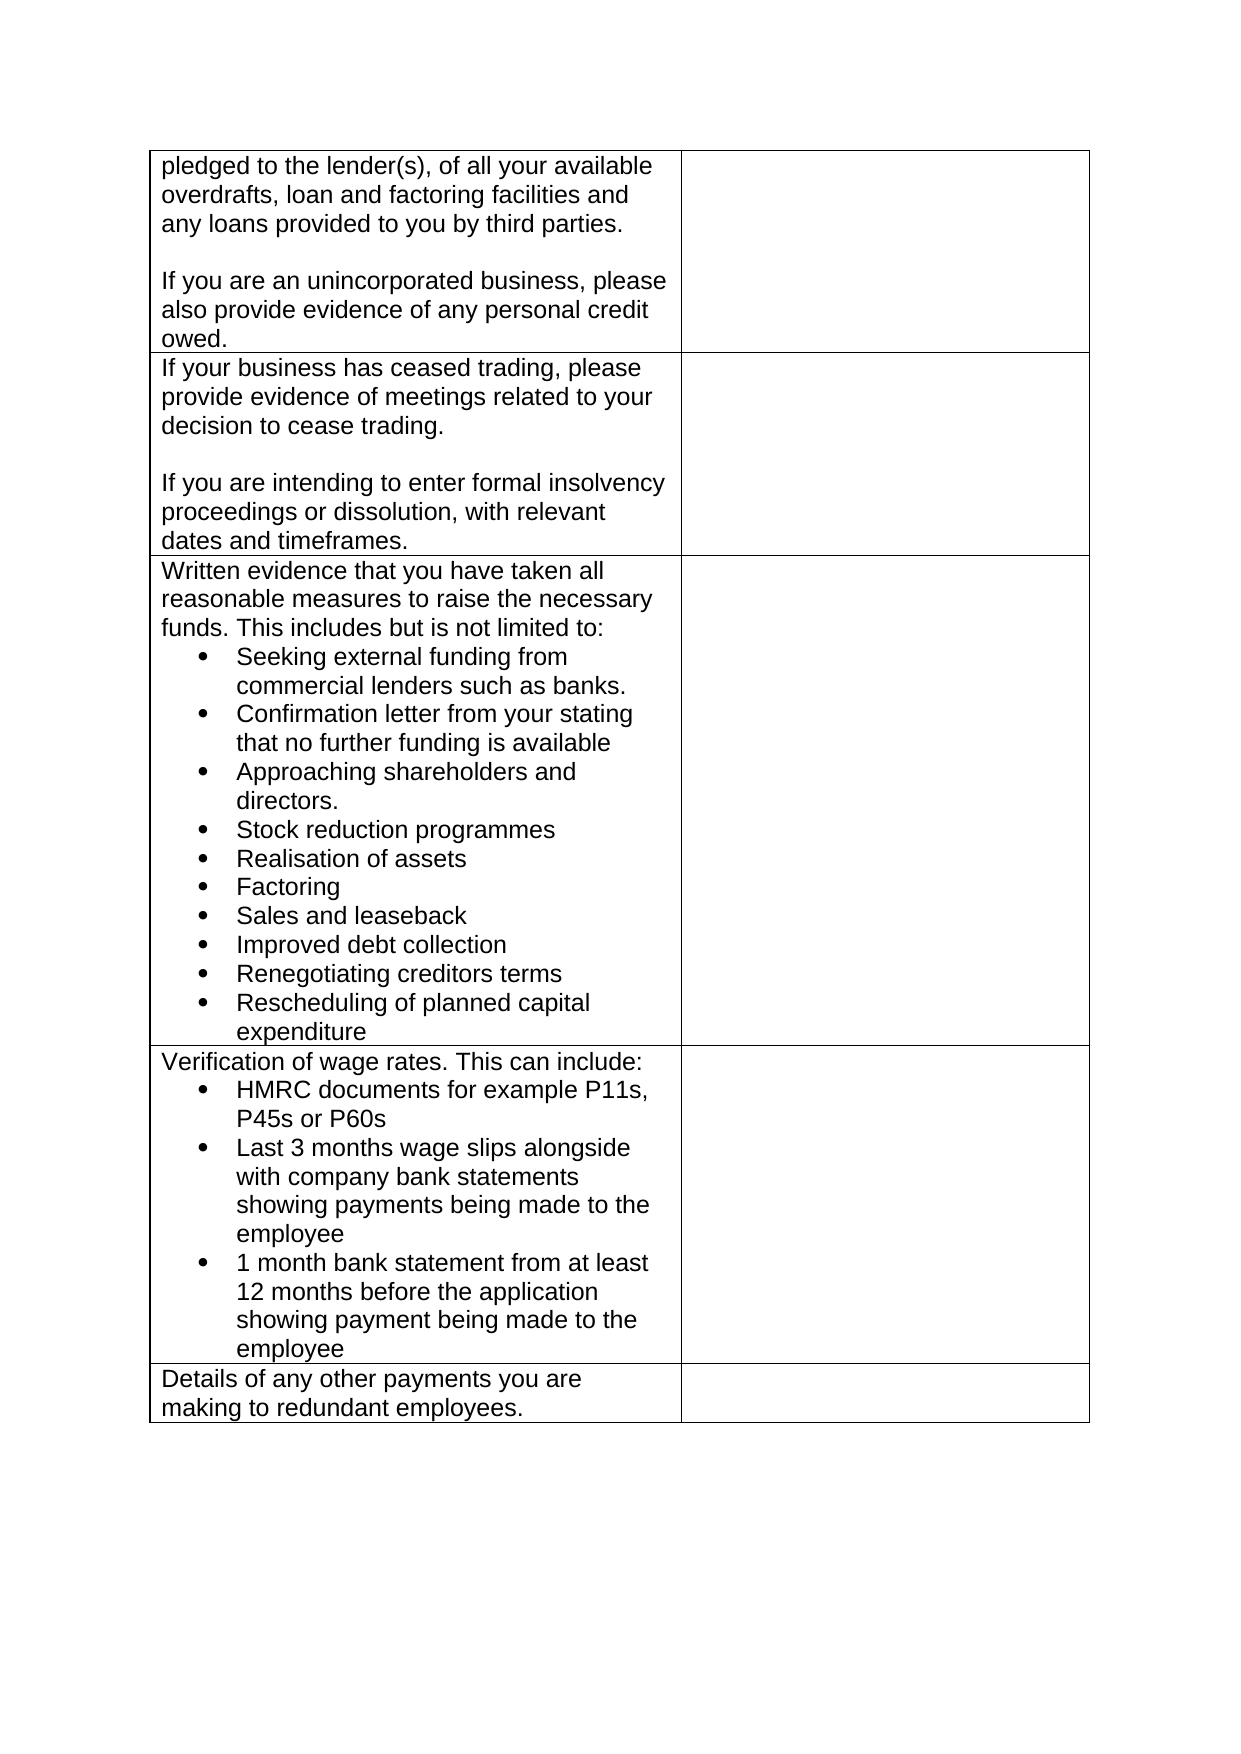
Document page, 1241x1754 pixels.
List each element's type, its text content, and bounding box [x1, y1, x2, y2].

table_cell [682, 1046, 1089, 1363]
table_cell Details of any other payments you are making to redundant employees. [151, 1364, 681, 1422]
table_cell If your business has ceased trading, please provide evidence of meetings related to your decision to cease trading. If you are intending to enter formal insolvency proceedings or dissolution, with relevant dates and timeframes. [151, 353, 681, 554]
table_cell [682, 1364, 1089, 1422]
table_cell Verification of wage rates. This can include: HMRC documents for example P11s, P45s or P60s Last 3 months wage slips alongside with company bank statements showing payments being made to the employee 1 month bank statement from at least 12 months before the application showing payment being made to the employee [151, 1046, 681, 1363]
table_cell Written evidence that you have taken all reasonable measures to raise the necessary funds. This includes but is not limited to: Seeking external funding from commercial lenders such as banks. Confirmation letter from your stating that no further funding is available Approaching shareholders and directors. Stock reduction programmes Realisation of assets Factoring Sales and leaseback Improved debt collection Renegotiating creditors terms Rescheduling of planned capital expenditure [151, 556, 681, 1045]
table_cell [682, 353, 1089, 554]
table_cell [682, 151, 1089, 352]
table_cell [682, 556, 1089, 1045]
table_cell pledged to the lender(s), of all your available overdrafts, loan and factoring facilities and any loans provided to you by third parties. If you are an unincorporated business, please also provide evidence of any personal credit owed. [151, 151, 681, 352]
